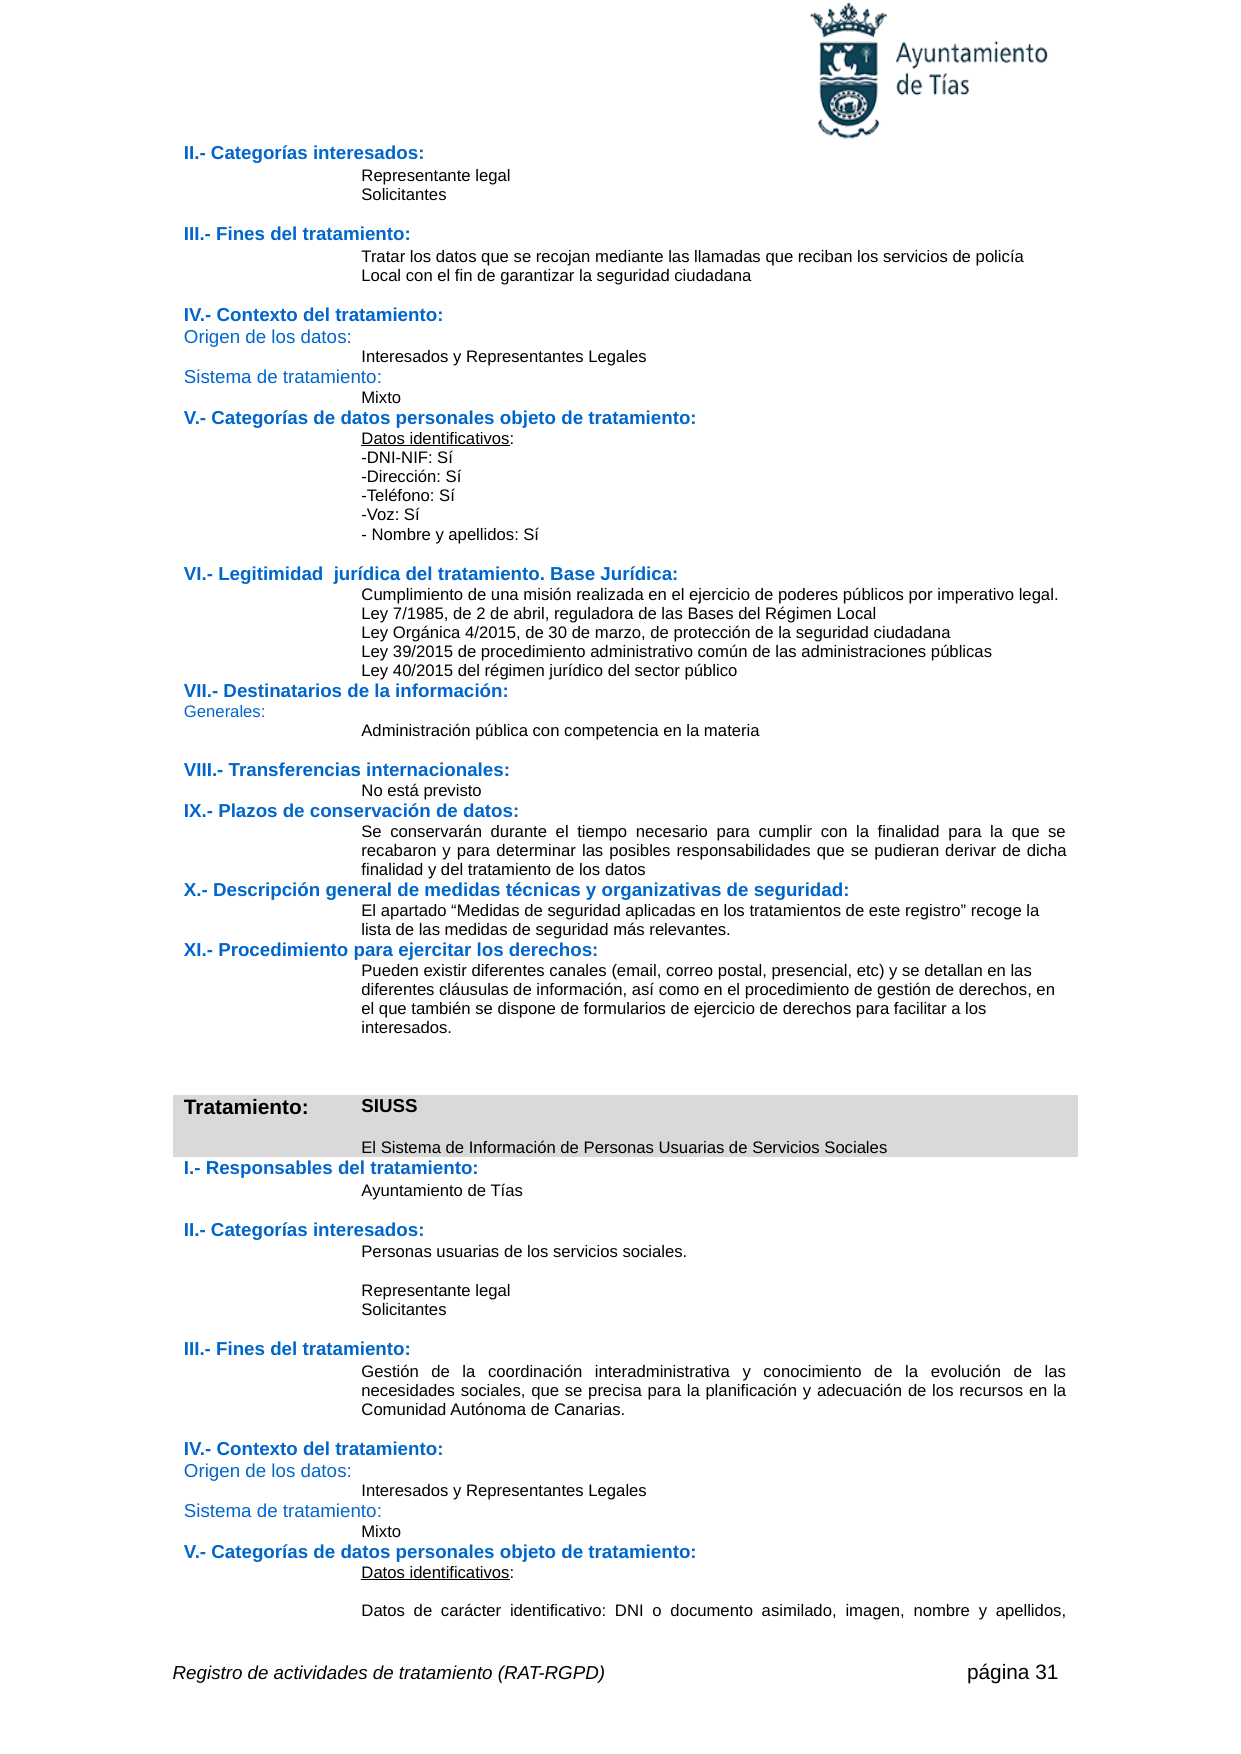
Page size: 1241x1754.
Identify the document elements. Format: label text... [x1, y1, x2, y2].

table_cell El apartado “Medidas de seguridad aplicadas en los tratamientos de este registro” recoge la lista de las medidas de seguridad más relevantes. [350, 901, 1078, 939]
table_cell [173, 821, 350, 879]
table_cell [173, 960, 350, 1094]
picture [802, 0, 1063, 140]
table_cell [173, 1563, 350, 1620]
table_cell II.- Categorías interesados: [173, 142, 1078, 166]
table_cell Personas usuarias de los servicios sociales. Representante legal Solicitantes [350, 1242, 1078, 1338]
table_cell Interesados y Representantes Legales [350, 1481, 1078, 1500]
table_cell IX.- Plazos de conservación de datos: [173, 800, 1078, 821]
table_cell [173, 246, 350, 304]
table_cell [173, 901, 350, 939]
table_cell [173, 347, 350, 366]
table_cell Representante legal Solicitantes [350, 166, 1078, 223]
table_cell VI.- Legitimidad jurídica del tratamiento. Base Jurídica: [173, 563, 1078, 584]
table_cell VIII.- Transferencias internacionales: [173, 759, 1078, 781]
table_cell Gestión de la coordinación interadministrativa y conocimiento de la evolución de las necesidades sociales, que se precisa para la planificación y adecuación de los recursos en la Comunidad Autónoma de Canarias. [350, 1361, 1078, 1438]
table_cell [173, 1180, 350, 1219]
table_cell Origen de los datos: [173, 326, 1078, 347]
table_cell [173, 388, 350, 407]
table_cell [173, 123, 350, 142]
table_cell III.- Fines del tratamiento: [173, 223, 1078, 246]
table_cell Tratamiento: [173, 1095, 350, 1157]
table_cell Administración pública con competencia en la materia [350, 721, 1078, 759]
table_cell Origen de los datos: [173, 1460, 1078, 1481]
table_cell V.- Categorías de datos personales objeto de tratamiento: [173, 407, 1078, 428]
table_cell X.- Descripción general de medidas técnicas y organizativas de seguridad: [173, 879, 1078, 901]
table_cell VII.- Destinatarios de la información: [173, 680, 1078, 702]
table_cell [173, 1481, 350, 1500]
table_cell Mixto [350, 388, 1078, 407]
table_cell [173, 166, 350, 223]
table_cell Sistema de tratamiento: [173, 366, 1078, 388]
table_cell Tratar los datos que se recojan mediante las llamadas que reciban los servicios de policía Local con el fin de garantizar la seguridad ciudadana [350, 246, 1078, 304]
table_cell V.- Categorías de datos personales objeto de tratamiento: [173, 1541, 1078, 1563]
table_cell Ayuntamiento de Tías [350, 1180, 1078, 1219]
table_cell Datos identificativos: Datos de carácter identificativo: DNI o documento asimilado, imagen, nombre y apellidos, [350, 1563, 1078, 1620]
table_cell [173, 1361, 350, 1438]
table_cell Pueden existir diferentes canales (email, correo postal, presencial, etc) y se detallan en las diferentes cláusulas de información, así como en el procedimiento de gestión de derechos, en el que también se dispone de formularios de ejercicio de derechos para facilitar a los interesados. [350, 960, 1078, 1094]
table_cell I.- Responsables del tratamiento: [173, 1157, 1078, 1180]
table_cell IV.- Contexto del tratamiento: [173, 304, 1078, 326]
table_cell Sistema de tratamiento: [173, 1500, 1078, 1522]
table_cell [173, 584, 350, 680]
table_cell [173, 1242, 350, 1338]
table_cell [173, 1522, 350, 1541]
table_cell [350, 123, 1078, 142]
table_cell XI.- Procedimiento para ejercitar los derechos: [173, 939, 1078, 960]
table_cell Datos identificativos: -DNI-NIF: Sí -Dirección: Sí -Teléfono: Sí -Voz: Sí - Nombre y apellidos: Sí [350, 429, 1078, 563]
table_cell Cumplimiento de una misión realizada en el ejercicio de poderes públicos por imperativo legal. Ley 7/1985, de 2 de abril, reguladora de las Bases del Régimen Local Ley Orgánica 4/2015, de 30 de marzo, de protección de la seguridad ciudadana Ley 39/2015 de procedimiento administrativo común de las administraciones públicas Ley 40/2015 del régimen jurídico del sector público [350, 584, 1078, 680]
table_cell [173, 721, 350, 759]
table_cell Se conservarán durante el tiempo necesario para cumplir con la finalidad para la que se recabaron y para determinar las posibles responsabilidades que se pudieran derivar de dicha finalidad y del tratamiento de los datos [350, 821, 1078, 879]
table_cell II.- Categorías interesados: [173, 1219, 1078, 1242]
table_cell No está previsto [350, 781, 1078, 800]
table_cell Mixto [350, 1522, 1078, 1541]
table_cell SIUSS El Sistema de Información de Personas Usuarias de Servicios Sociales [350, 1095, 1078, 1157]
table_cell [173, 429, 350, 563]
table_cell Interesados y Representantes Legales [350, 347, 1078, 366]
table_cell III.- Fines del tratamiento: [173, 1338, 1078, 1361]
table_cell [173, 781, 350, 800]
table_cell Generales: [173, 702, 1078, 721]
table_cell IV.- Contexto del tratamiento: [173, 1438, 1078, 1459]
